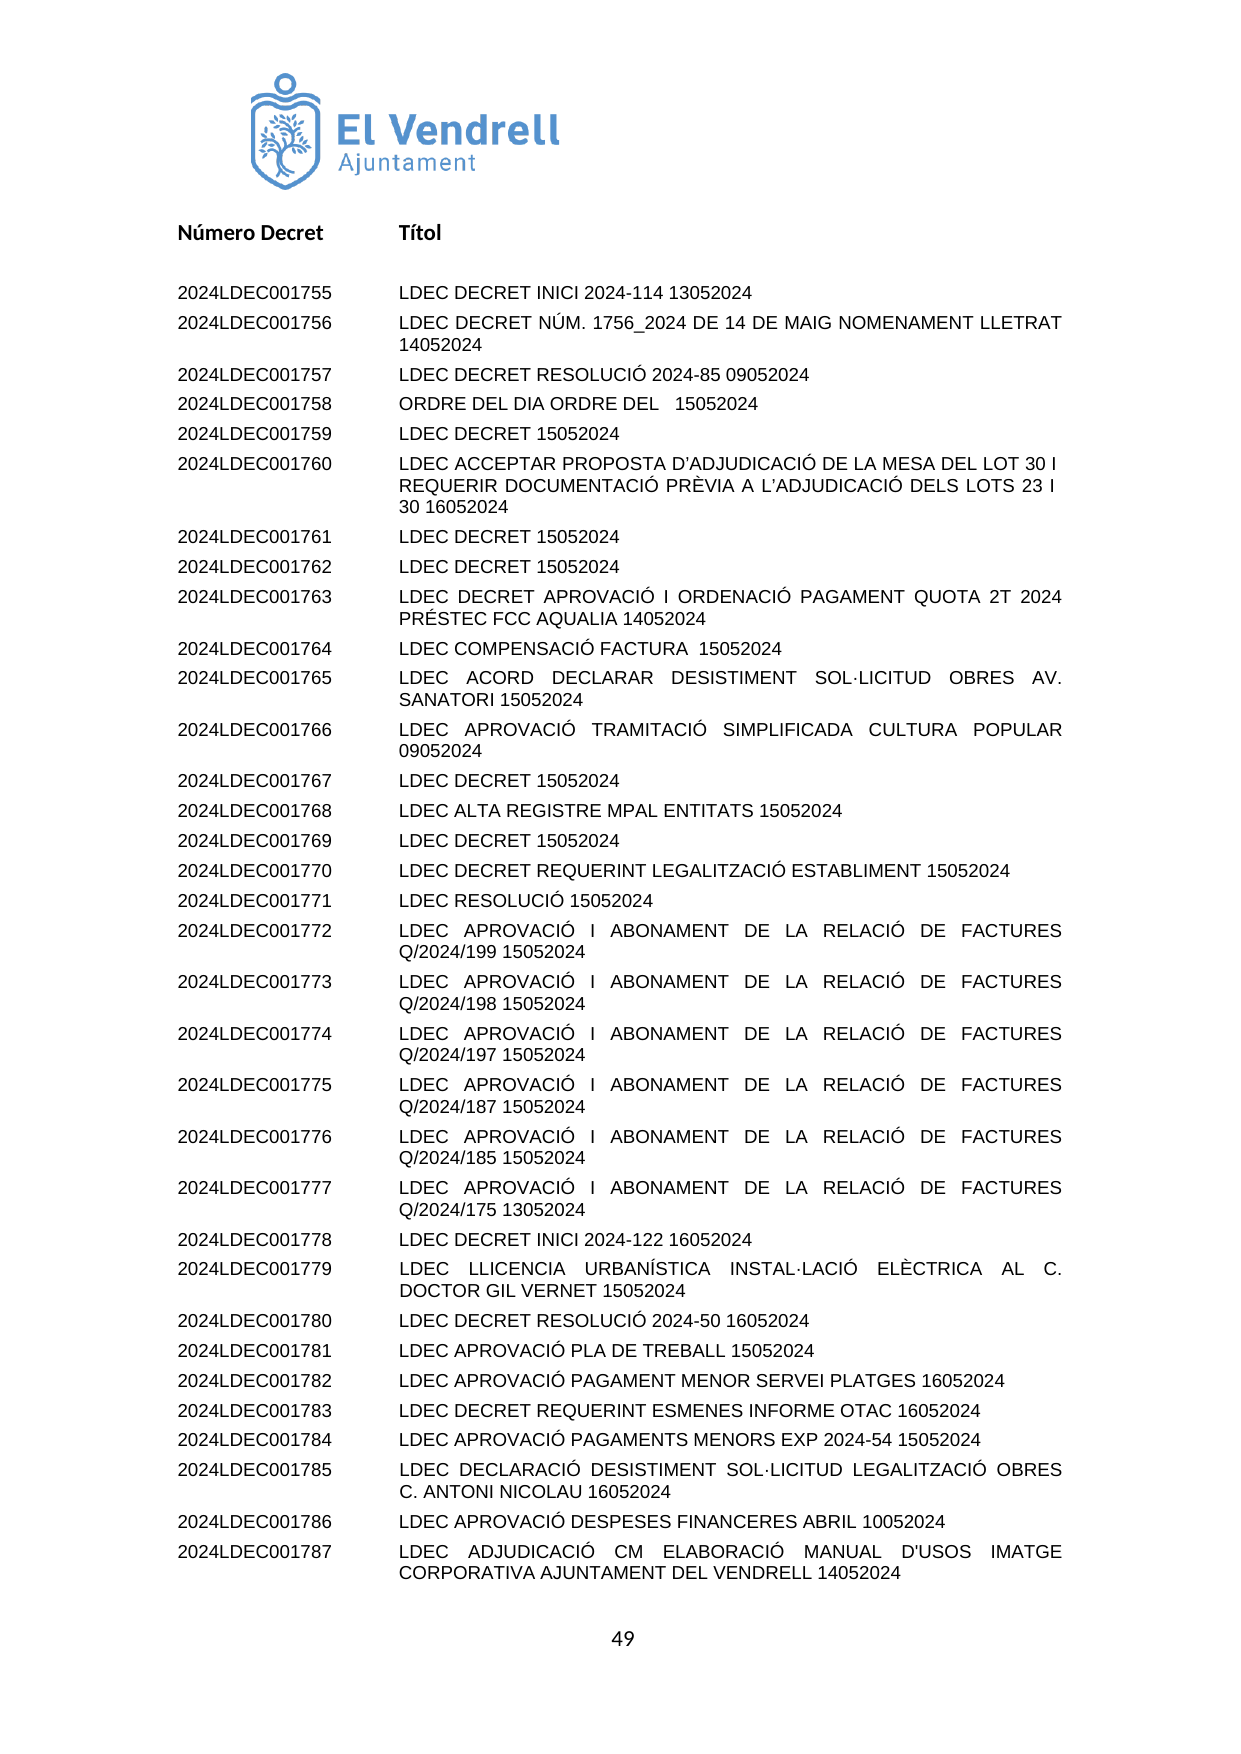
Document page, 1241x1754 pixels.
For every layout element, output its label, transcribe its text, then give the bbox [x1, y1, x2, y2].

picture [251, 73, 560, 190]
text 2024LDEC001765 LDEC ACORD DECLARAR DESISTIMENT SOL·LICITUD OBRES AV. SANATORI 15052024 [177, 667, 1063, 710]
text 2024LDEC001781 LDEC APROVACIÓ PLA DE TREBALL 15052024 [177, 1339, 1063, 1361]
text 2024LDEC001787 LDEC ADJUDICACIÓ CM ELABORACIÓ MANUAL D'USOS IMATGE CORPORATIVA AJUNTAMENT DEL VENDRELL 14052024 [177, 1541, 1063, 1584]
text 2024LDEC001769 LDEC DECRET 15052024 [177, 830, 1063, 851]
text 2024LDEC001778 LDEC DECRET INICI 2024-122 16052024 [177, 1228, 1063, 1250]
text 2024LDEC001776 LDEC APROVACIÓ I ABONAMENT DE LA RELACIÓ DE FACTURES Q/2024/185 15052024 [177, 1125, 1063, 1168]
text 2024LDEC001775 LDEC APROVACIÓ I ABONAMENT DE LA RELACIÓ DE FACTURES Q/2024/187 15052024 [177, 1074, 1063, 1117]
text 2024LDEC001761 LDEC DECRET 15052024 [177, 526, 1063, 548]
text 2024LDEC001773 LDEC APROVACIÓ I ABONAMENT DE LA RELACIÓ DE FACTURES Q/2024/198 15052024 [177, 971, 1063, 1014]
text 2024LDEC001780 LDEC DECRET RESOLUCIÓ 2024-50 16052024 [177, 1310, 1063, 1331]
text 2024LDEC001758 ORDRE DEL DIA ORDRE DEL 15052024 [177, 393, 1063, 415]
text 2024LDEC001768 LDEC ALTA REGISTRE MPAL ENTITATS 15052024 [177, 800, 1063, 822]
text 2024LDEC001783 LDEC DECRET REQUERINT ESMENES INFORME OTAC 16052024 [177, 1399, 1063, 1421]
text 2024LDEC001756 LDEC DECRET NÚM. 1756_2024 DE 14 DE MAIG NOMENAMENT LLETRAT 14052024 [177, 312, 1063, 355]
text 2024LDEC001782 LDEC APROVACIÓ PAGAMENT MENOR SERVEI PLATGES 16052024 [177, 1369, 1063, 1391]
text 2024LDEC001760 LDEC ACCEPTAR PROPOSTA D’ADJUDICACIÓ DE LA MESA DEL LOT 30 I REQUERIR DOCUMENTACIÓ PRÈVIA A L’ADJUDICACIÓ DELS LOTS 23 I 30 16052024 [177, 453, 1063, 518]
text 2024LDEC001771 LDEC RESOLUCIÓ 15052024 [177, 890, 1063, 911]
text 2024LDEC001777 LDEC APROVACIÓ I ABONAMENT DE LA RELACIÓ DE FACTURES Q/2024/175 13052024 [177, 1177, 1063, 1220]
text 2024LDEC001764 LDEC COMPENSACIÓ FACTURA 15052024 [177, 637, 1063, 659]
text 2024LDEC001772 LDEC APROVACIÓ I ABONAMENT DE LA RELACIÓ DE FACTURES Q/2024/199 15052024 [177, 919, 1063, 963]
text 2024LDEC001774 LDEC APROVACIÓ I ABONAMENT DE LA RELACIÓ DE FACTURES Q/2024/197 15052024 [177, 1022, 1063, 1066]
text 2024LDEC001786 LDEC APROVACIÓ DESPESES FINANCERES ABRIL 10052024 [177, 1511, 1063, 1532]
text 2024LDEC001762 LDEC DECRET 15052024 [177, 556, 1063, 577]
text 2024LDEC001757 LDEC DECRET RESOLUCIÓ 2024-85 09052024 [177, 363, 1063, 385]
text 2024LDEC001767 LDEC DECRET 15052024 [177, 770, 1063, 792]
text 2024LDEC001763 LDEC DECRET APROVACIÓ I ORDENACIÓ PAGAMENT QUOTA 2T 2024 PRÉSTEC FCC AQUALIA 14052024 [177, 586, 1063, 629]
text 2024LDEC001766 LDEC APROVACIÓ TRAMITACIÓ SIMPLIFICADA CULTURA POPULAR 09052024 [177, 719, 1063, 762]
text 2024LDEC001755 LDEC DECRET INICI 2024-114 13052024 [177, 282, 1063, 303]
text 2024LDEC001759 LDEC DECRET 15052024 [177, 423, 1063, 445]
text 2024LDEC001784 LDEC APROVACIÓ PAGAMENTS MENORS EXP 2024-54 15052024 [177, 1429, 1063, 1451]
text 2024LDEC001770 LDEC DECRET REQUERINT LEGALITZACIÓ ESTABLIMENT 15052024 [177, 860, 1063, 881]
text 2024LDEC001779 LDEC LLICENCIA URBANÍSTICA INSTAL·LACIÓ ELÈCTRICA AL C. DOCTOR GIL VERNET 15052024 [177, 1258, 1063, 1301]
text 2024LDEC001785 LDEC DECLARACIÓ DESISTIMENT SOL·LICITUD LEGALITZACIÓ OBRES C. ANTONI NICOLAU 16052024 [177, 1459, 1063, 1502]
